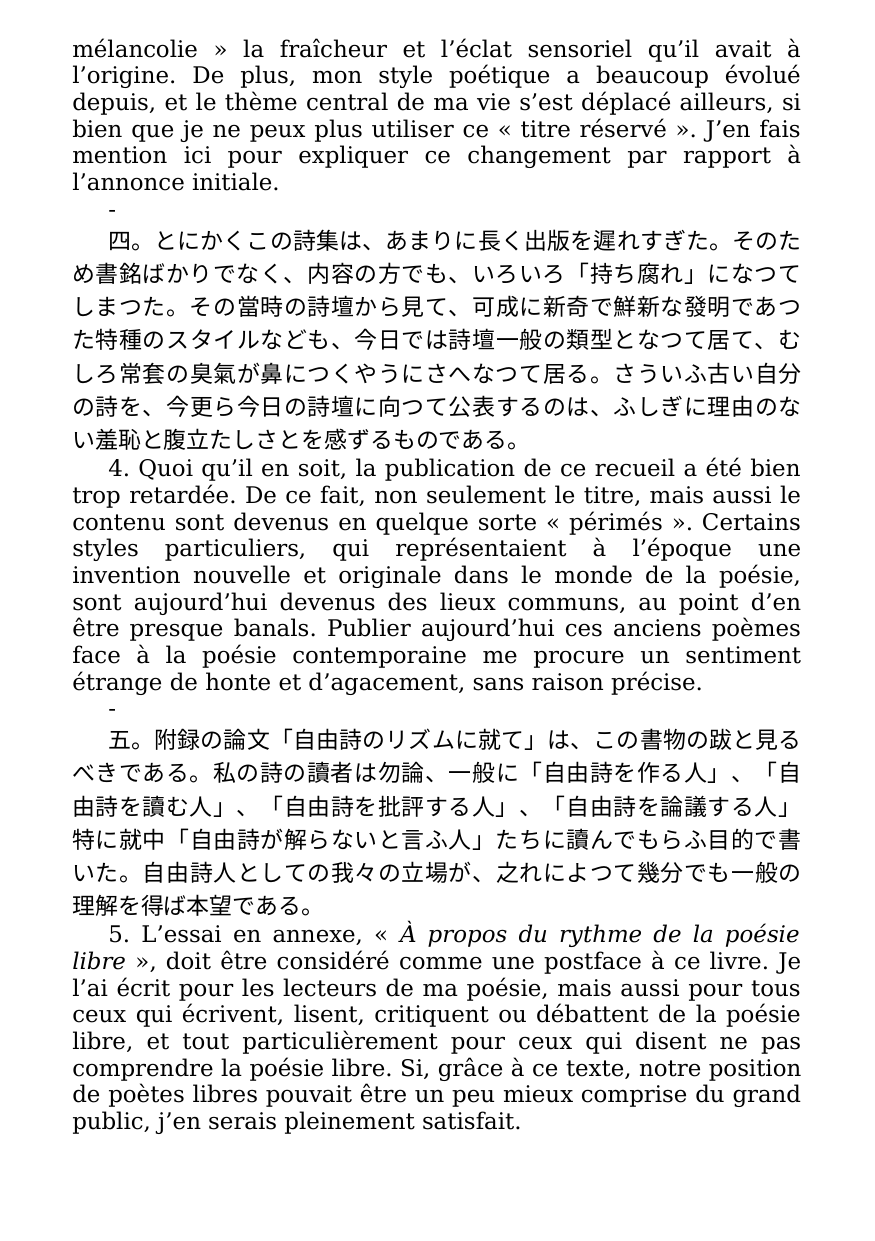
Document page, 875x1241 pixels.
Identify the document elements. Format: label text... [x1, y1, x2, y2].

text 5. L’essai en annexe, « À propos du rythme de la poésie libre », doit être considéré comme une postface à ce livre. Je l’ai écrit pour les lecteurs de ma poésie, mais aussi pour tous ceux qui écrivent, lisent, critiquent ou débattent de la poésie libre, et tout particulièrement pour ceux qui disent ne pas comprendre la poésie libre. Si, grâce à ce texte, notre position de poètes libres pouvait être un peu mieux comprise du grand public, j’en serais pleinement satisfait. [72, 921, 802, 1135]
text mélancolie » la fraîcheur et l’éclat sensoriel qu’il avait à l’origine. De plus, mon style poétique a beaucoup évolué depuis, et le thème central de ma vie s’est déplacé ailleurs, si bien que je ne peux plus utiliser ce « titre réservé ». J’en fais mention ici pour expliquer ce changement par rapport à l’annonce initiale. [72, 36, 802, 196]
text 四。とにかくこの詩集は、あまりに長く出版を遲れすぎた。そのため書銘ばかりでなく、内容の方でも、いろいろ「持ち腐れ」になつてしまつた。その當時の詩壇から見て、可成に新奇で鮮新な發明であつた特種のスタイルなども、今日では詩壇一般の類型となつて居て、むしろ常套の臭氣が鼻につくやうにさへなつて居る。さういふ古い自分の詩を、今更ら今日の詩壇に向つて公表するのは、ふしぎに理由のない羞恥と腹立たしさとを感ずるものである。 [72, 223, 802, 455]
text - [72, 695, 802, 722]
text - [72, 196, 802, 223]
text 五。附録の論文「自由詩のリズムに就て」は、この書物の跋と見るべきである。私の詩の讀者は勿論、一般に「自由詩を作る人」、「自由詩を讀む人」、「自由詩を批評する人」、「自由詩を論議する人」特に就中「自由詩が解らないと言ふ人」たちに讀んでもらふ目的で書いた。自由詩人としての我々の立場が、之れによつて幾分でも一般の理解を得ば本望である。 [72, 722, 802, 921]
text 4. Quoi qu’il en soit, la publication de ce recueil a été bien trop retardée. De ce fait, non seulement le titre, mais aussi le contenu sont devenus en quelque sorte « périmés ». Certains styles particuliers, qui représentaient à l’époque une invention nouvelle et originale dans le monde de la poésie, sont aujourd’hui devenus des lieux communs, au point d’en être presque banals. Publier aujourd’hui ces anciens poèmes face à la poésie contemporaine me procure un sentiment étrange de honte et d’agacement, sans raison précise. [72, 455, 802, 695]
